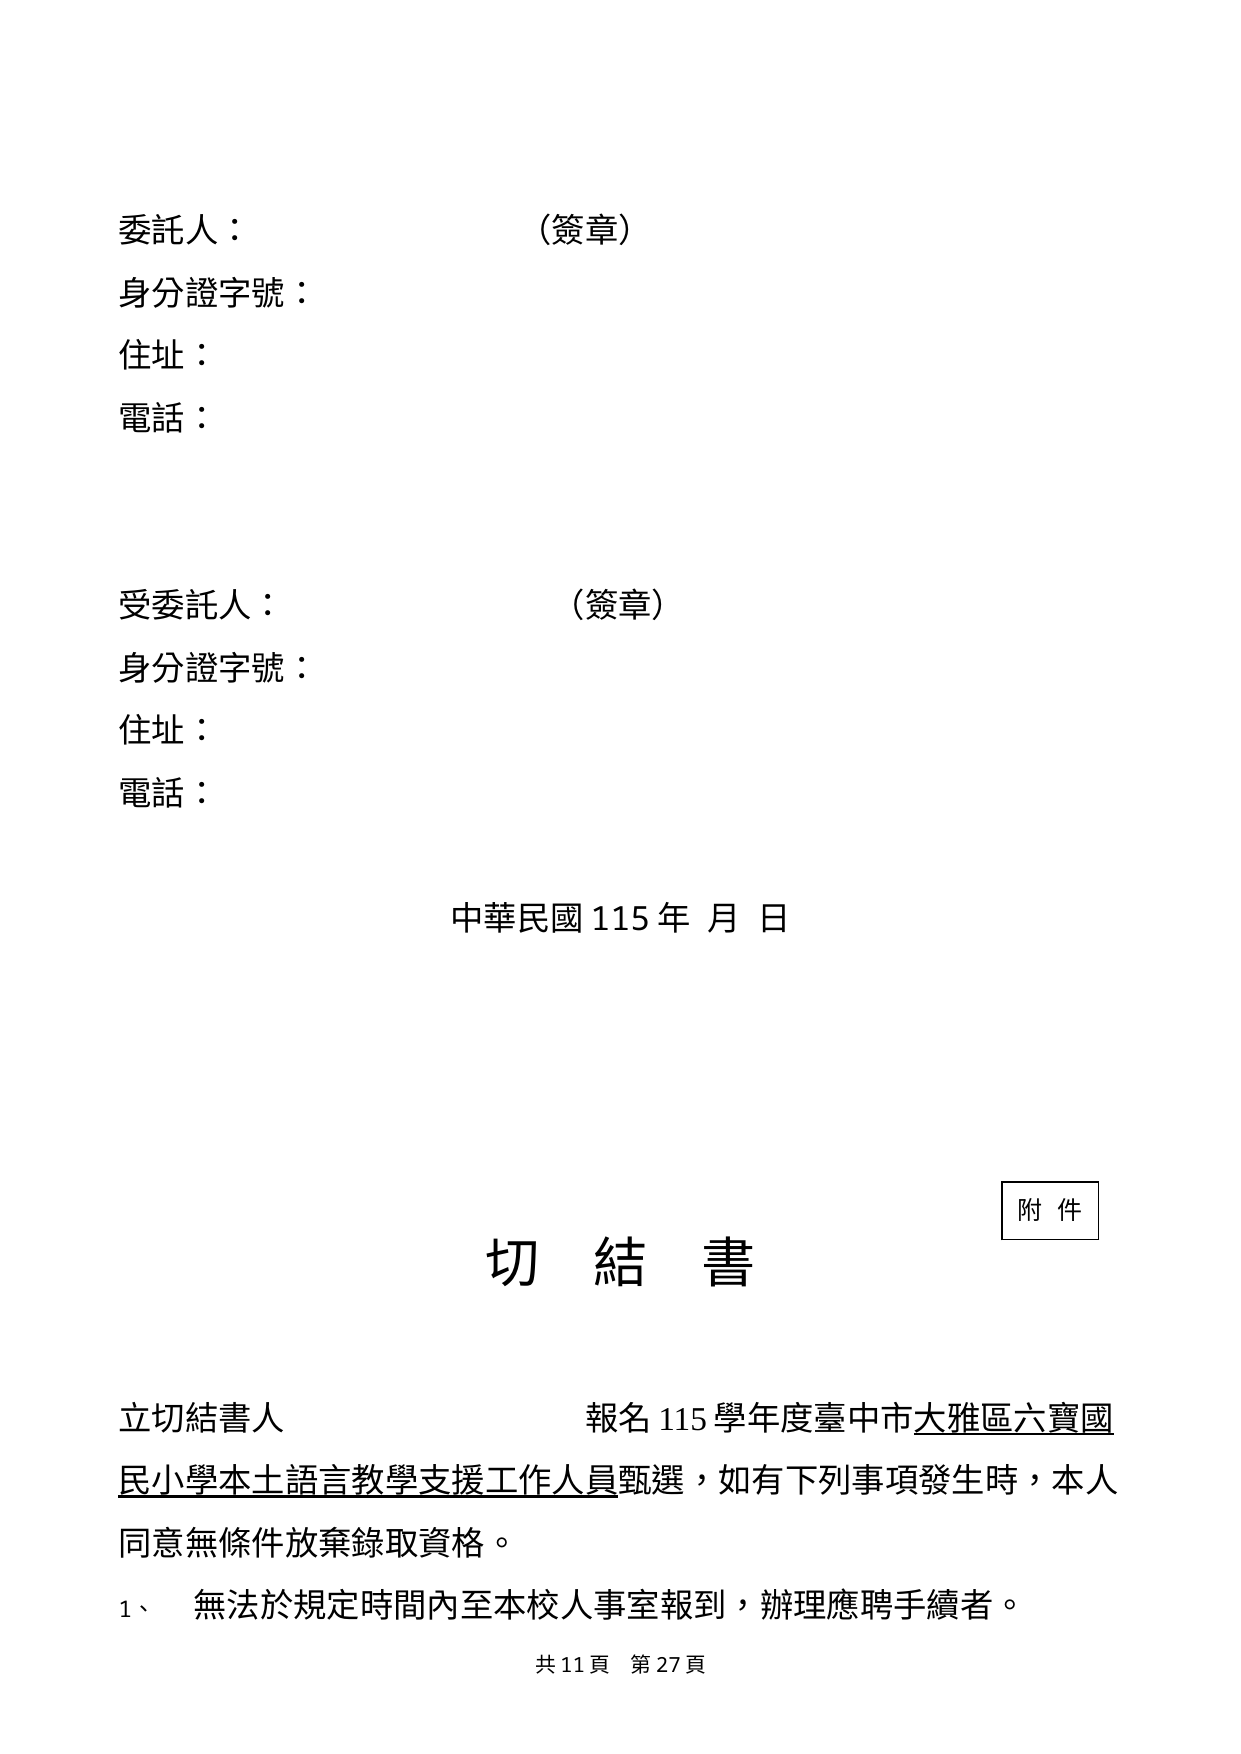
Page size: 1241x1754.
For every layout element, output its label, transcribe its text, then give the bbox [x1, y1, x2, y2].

text 附件3 [1017, 1190, 1083, 1231]
text 身分證字號： [118, 249, 1122, 311]
text 電話： [118, 749, 1122, 811]
text 電話： [118, 374, 1122, 436]
text 切 結 書 [1003, 1183, 1098, 1239]
list 無法於規定時間內至本校人事室報到，辦理應聘手續者。 [118, 1561, 1122, 1624]
text 住址： [118, 686, 1122, 749]
text 中華民國115年 月 日 [118, 874, 1122, 936]
text 住址： [118, 311, 1122, 374]
text 身分證字號： [118, 624, 1122, 686]
text 切 結 書 [118, 1186, 1122, 1311]
text 委託人： （簽章） [118, 186, 1122, 249]
text 受委託人： （簽章） [118, 561, 1122, 624]
text 立切結書人 報名115學年度臺中市大雅區六寶國民小學本土語言教學支援工作人員甄選，如有下列事項發生時，本人同意無條件放棄錄取資格。 [118, 1374, 1122, 1561]
